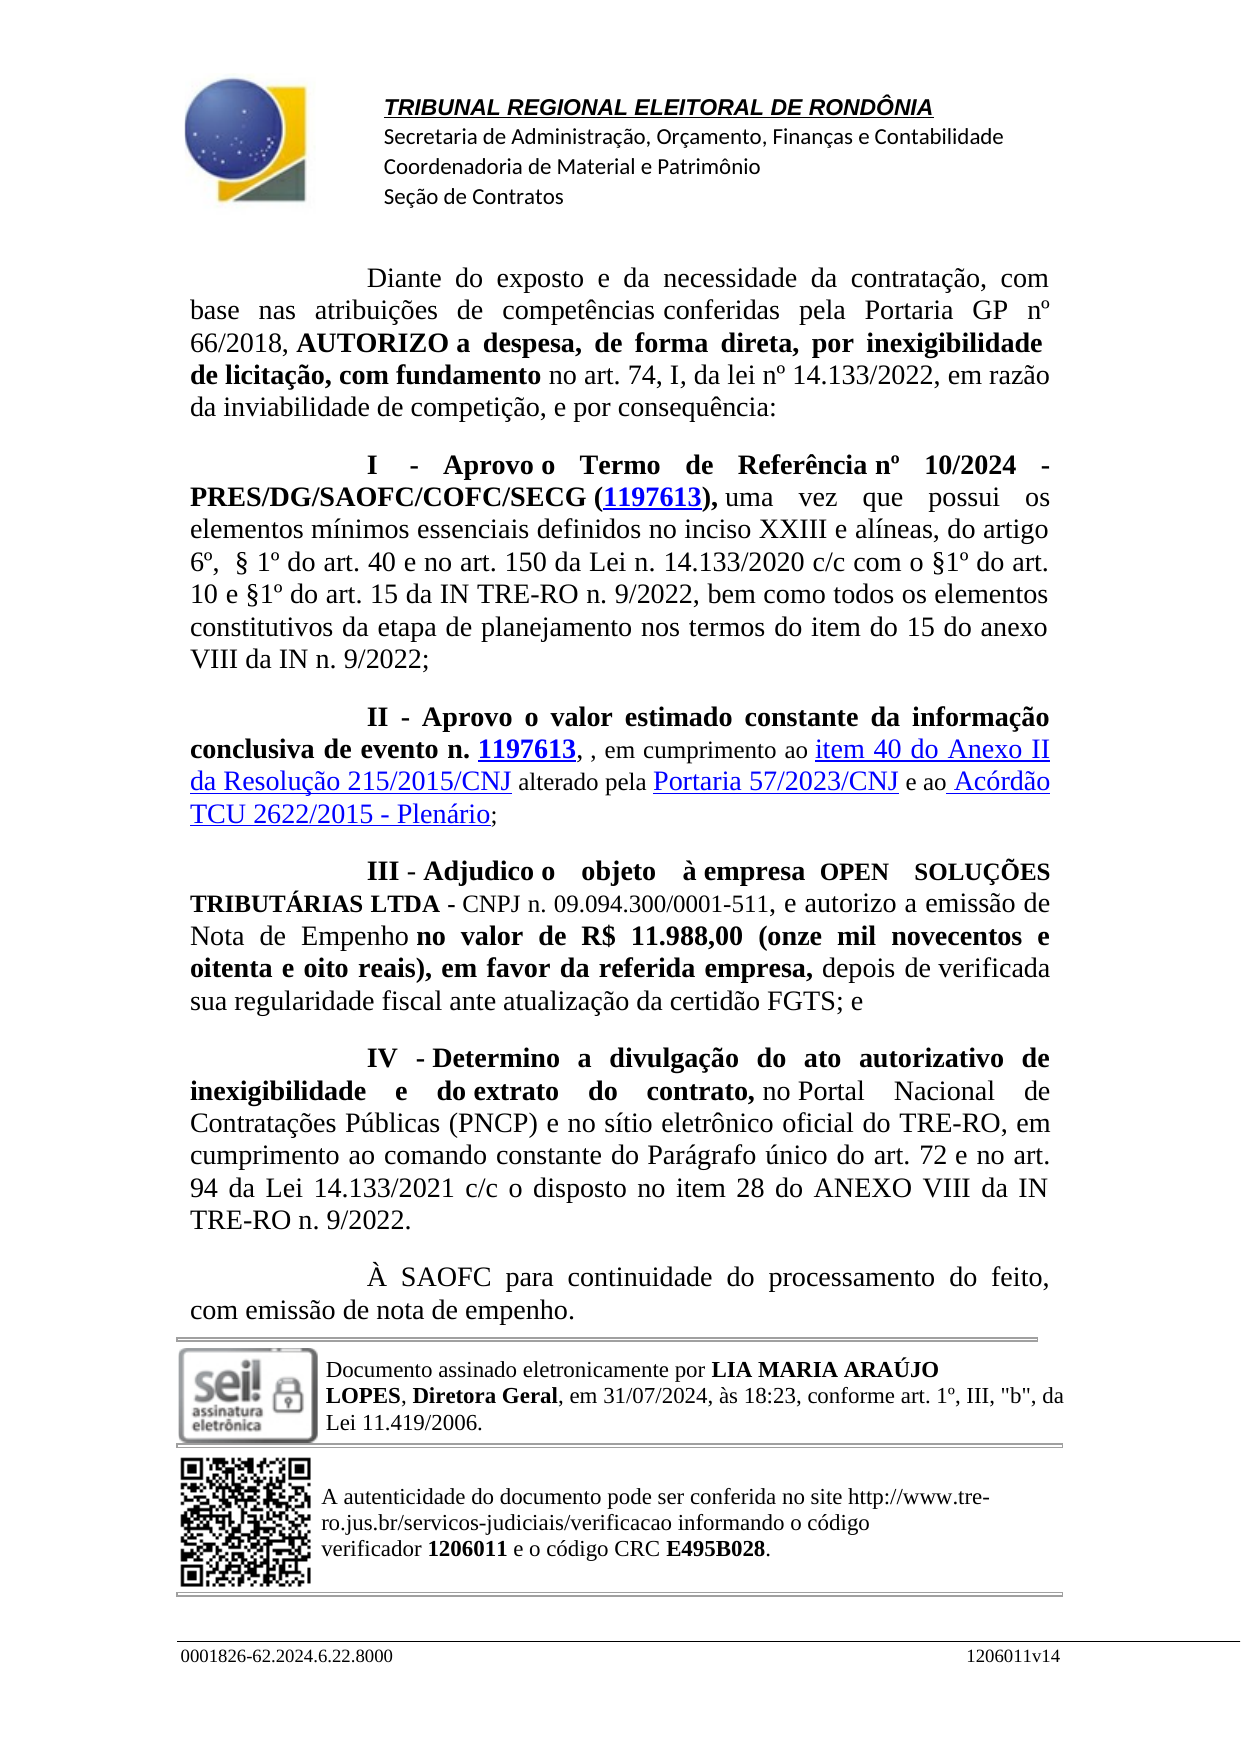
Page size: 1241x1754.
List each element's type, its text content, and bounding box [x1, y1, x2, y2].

text III - Adjudico o objeto à empresa OPEN SOLUÇÕES TRIBUTÁRIAS LTDA - CNPJ n. 09.094.300/0001-511, e autorizo a emissão de Nota de Empenho no valor de R$ 11.988,00 (onze mil novecentos e oitenta e oito reais), em favor da referida empresa, depois de verificada sua regularidade fiscal ante atualização da certidão FGTS; e [190, 854, 1051, 1016]
table_header [177, 1454, 319, 1591]
table_header A autenticidade do documento pode ser conferida no site http://www.tre-ro.jus.br/servicos-judiciais/verificacao informando o código verificador 1206011 e o código CRC E495B028. [319, 1454, 1072, 1591]
text Diante do exposto e da necessidade da contratação, com base nas atribuições de competências conferidas pela Portaria GP nº 66/2018, AUTORIZO a despesa, de forma direta, por inexigibilidade de licitação, com fundamento no art. 74, I, da lei nº 14.133/2022, em razão da inviabilidade de competição, e por consequência: [190, 261, 1051, 423]
text À SAOFC para continuidade do processamento do feito, com emissão de nota de empenho. [190, 1261, 1051, 1325]
table_header 0001826-62.2024.6.22.8000 [177, 1642, 620, 1669]
text I - Aprovo o Termo de Referência nº 10/2024 - PRES/DG/SAOFC/COFC/SECG (1197613), uma vez que possui os elementos mínimos essenciais definidos no inciso XXIII e alíneas, do artigo 6º, § 1º do art. 40 e no art. 150 da Lei n. 14.133/2020 c/c com o §1º do art. 10 e §1º do art. 15 da IN TRE-RO n. 9/2022, bem como todos os elementos constitutivos da etapa de planejamento nos termos do item do 15 do anexo VIII da IN n. 9/2022; [190, 448, 1051, 674]
table_header 1206011v14 [620, 1642, 1063, 1669]
text IV - Determino a divulgação do ato autorizativo de inexigibilidade e do extrato do contrato, no Portal Nacional de Contratações Públicas (PNCP) e no sítio eletrônico oficial do TRE-RO, em cumprimento ao comando constante do Parágrafo único do art. 72 e no art. 94 da Lei 14.133/2021 c/c o disposto no item 28 do ANEXO VIII da IN TRE-RO n. 9/2022. [190, 1041, 1051, 1236]
table_header Documento assinado eletronicamente por LIA MARIA ARAÚJO LOPES, Diretora Geral, em 31/07/2024, às 18:23, conforme art. 1º, III, "b", da Lei 11.419/2006. [324, 1347, 1072, 1444]
text II - Aprovo o valor estimado constante da informação conclusiva de evento n. 1197613, , em cumprimento ao item 40 do Anexo II da Resolução 215/2015/CNJ alterado pela Portaria 57/2023/CNJ e ao Acórdão TCU 2622/2015 - Plenário; [190, 699, 1051, 829]
table_header [177, 1347, 324, 1443]
